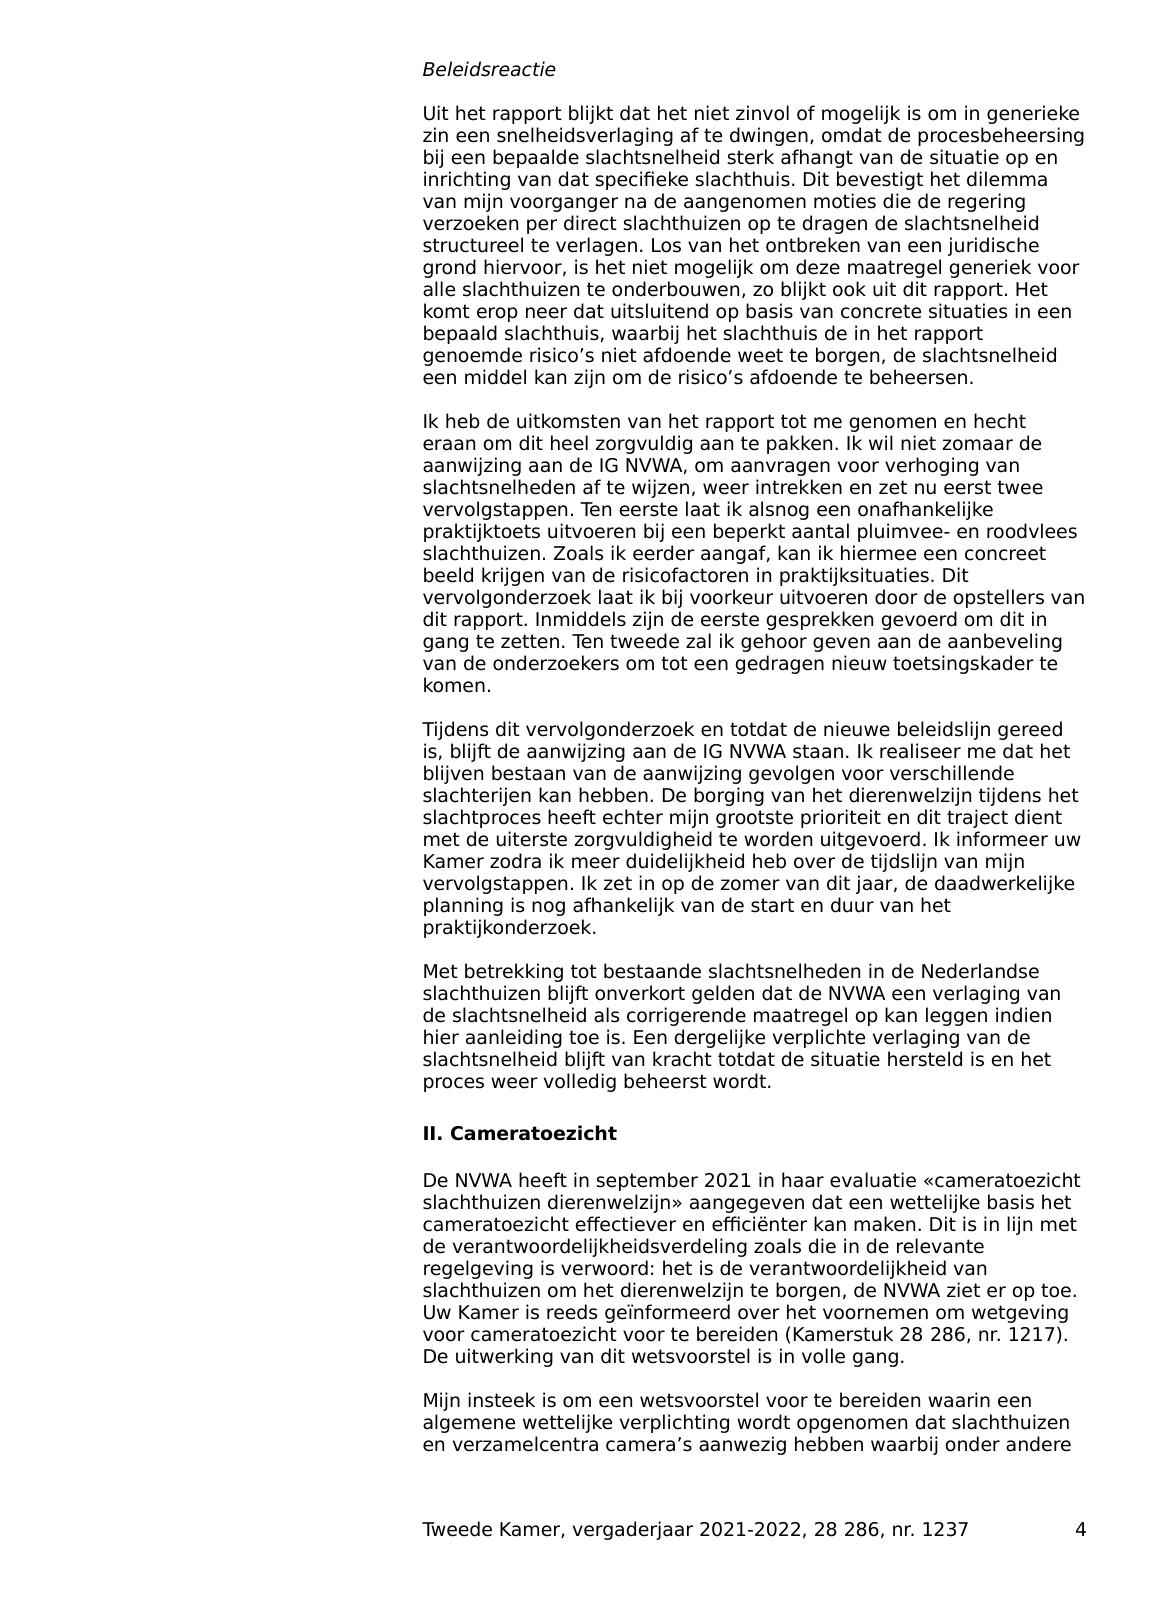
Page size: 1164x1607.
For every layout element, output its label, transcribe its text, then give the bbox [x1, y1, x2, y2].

subtitle II. Cameratoezicht [422, 1123, 1087, 1145]
text De NVWA heeft in september 2021 in haar evaluatie «cameratoezicht slachthuizen dierenwelzijn» aangegeven dat een wettelijke basis het cameratoezicht effectiever en efficiënter kan maken. Dit is in lijn met de verantwoordelijkheidsverdeling zoals die in de relevante regelgeving is verwoord: het is de verantwoordelijkheid van slachthuizen om het dierenwelzijn te borgen, de NVWA ziet er op toe. Uw Kamer is reeds geïnformeerd over het voornemen om wetgeving voor cameratoezicht voor te bereiden (Kamerstuk 28 286, nr. 1217). De uitwerking van dit wetsvoorstel is in volle gang. [422, 1170, 1087, 1368]
text Tijdens dit vervolgonderzoek en totdat de nieuwe beleidslijn gereed is, blijft de aanwijzing aan de IG NVWA staan. Ik realiseer me dat het blijven bestaan van de aanwijzing gevolgen voor verschillende slachterijen kan hebben. De borging van het dierenwelzijn tijdens het slachtproces heeft echter mijn grootste prioriteit en dit traject dient met de uiterste zorgvuldigheid te worden uitgevoerd. Ik informeer uw Kamer zodra ik meer duidelijkheid heb over de tijdslijn van mijn vervolgstappen. Ik zet in op de zomer van dit jaar, de daadwerkelijke planning is nog afhankelijk van de start en duur van het praktijkonderzoek. [422, 719, 1087, 939]
text Met betrekking tot bestaande slachtsnelheden in de Nederlandse slachthuizen blijft onverkort gelden dat de NVWA een verlaging van de slachtsnelheid als corrigerende maatregel op kan leggen indien hier aanleiding toe is. Een dergelijke verplichte verlaging van de slachtsnelheid blijft van kracht totdat de situatie hersteld is en het proces weer volledig beheerst wordt. [422, 961, 1087, 1093]
text Ik heb de uitkomsten van het rapport tot me genomen en hecht eraan om dit heel zorgvuldig aan te pakken. Ik wil niet zomaar de aanwijzing aan de IG NVWA, om aanvragen voor verhoging van slachtsnelheden af te wijzen, weer intrekken en zet nu eerst twee vervolgstappen. Ten eerste laat ik alsnog een onafhankelijke praktijktoets uitvoeren bij een beperkt aantal pluimvee- en roodvlees slachthuizen. Zoals ik eerder aangaf, kan ik hiermee een concreet beeld krijgen van de risicofactoren in praktijksituaties. Dit vervolgonderzoek laat ik bij voorkeur uitvoeren door de opstellers van dit rapport. Inmiddels zijn de eerste gesprekken gevoerd om dit in gang te zetten. Ten tweede zal ik gehoor geven aan de aanbeveling van de onderzoekers om tot een gedragen nieuw toetsingskader te komen. [422, 411, 1087, 697]
text Mijn insteek is om een wetsvoorstel voor te bereiden waarin een algemene wettelijke verplichting wordt opgenomen dat slachthuizen en verzamelcentra camera’s aanwezig hebben waarbij onder andere [422, 1390, 1087, 1456]
subtitle Beleidsreactie [422, 59, 1087, 81]
text Uit het rapport blijkt dat het niet zinvol of mogelijk is om in generieke zin een snelheidsverlaging af te dwingen, omdat de procesbeheersing bij een bepaalde slachtsnelheid sterk afhangt van de situatie op en inrichting van dat specifieke slachthuis. Dit bevestigt het dilemma van mijn voorganger na de aangenomen moties die de regering verzoeken per direct slachthuizen op te dragen de slachtsnelheid structureel te verlagen. Los van het ontbreken van een juridische grond hiervoor, is het niet mogelijk om deze maatregel generiek voor alle slachthuizen te onderbouwen, zo blijkt ook uit dit rapport. Het komt erop neer dat uitsluitend op basis van concrete situaties in een bepaald slachthuis, waarbij het slachthuis de in het rapport genoemde risico’s niet afdoende weet te borgen, de slachtsnelheid een middel kan zijn om de risico’s afdoende te beheersen. [422, 103, 1087, 389]
